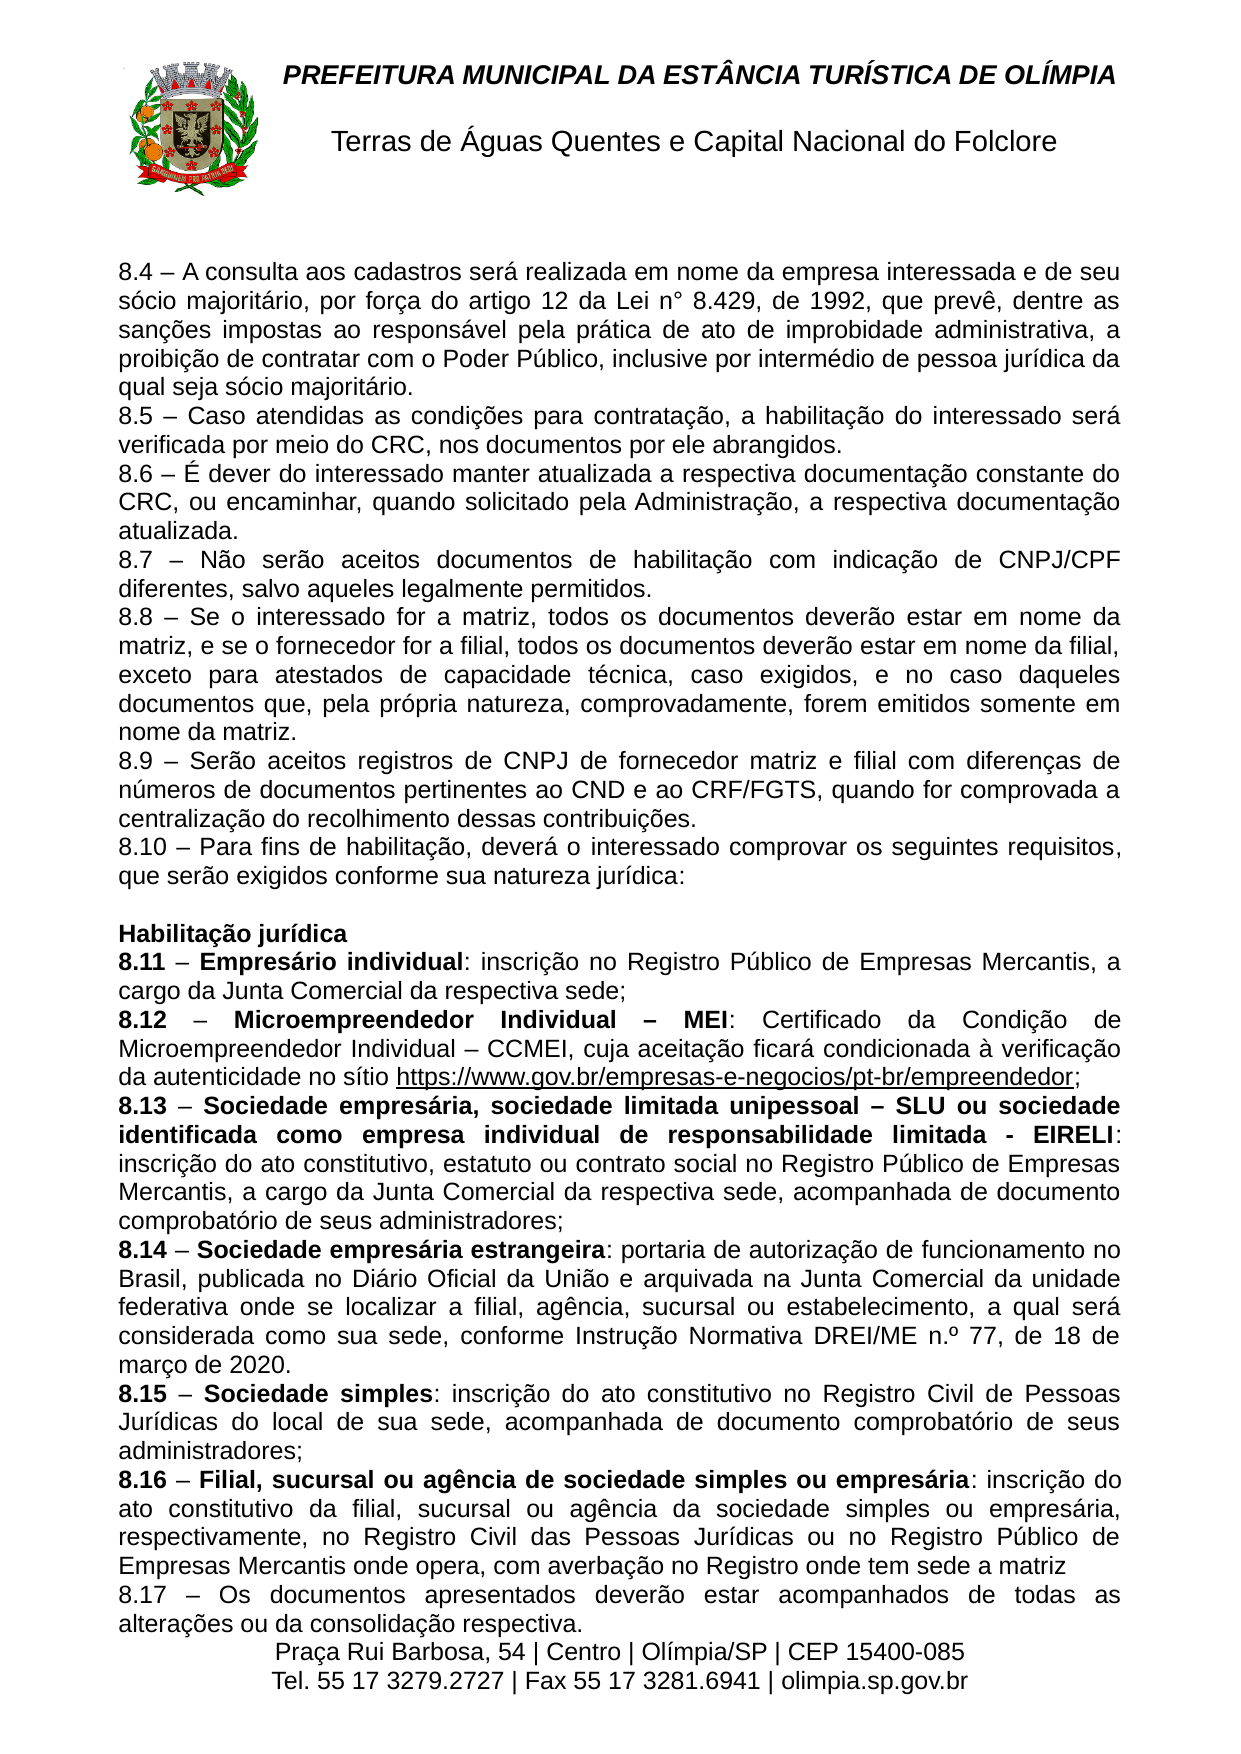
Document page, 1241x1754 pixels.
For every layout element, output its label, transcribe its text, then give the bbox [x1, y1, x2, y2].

picture [121, 59, 267, 200]
list 8.7 – Não serão aceitos documentos de habilitação com indicação de CNPJ/CPF diferentes, salvo aqueles legalmente permitidos. [118, 545, 1122, 602]
list 8.9 – Serão aceitos registros de CNPJ de fornecedor matriz e filial com diferenças de números de documentos pertinentes ao CND e ao CRF/FGTS, quando for comprovada a centralização do recolhimento dessas contribuições. [118, 746, 1122, 832]
subtitle Habilitação jurídica [118, 918, 1122, 947]
list 8.6 – É dever do interessado manter atualizada a respectiva documentação constante do CRC, ou encaminhar, quando solicitado pela Administração, a respectiva documentação atualizada. [118, 458, 1122, 545]
list 8.14 – Sociedade empresária estrangeira: portaria de autorização de funcionamento no Brasil, publicada no Diário Oficial da União e arquivada na Junta Comercial da unidade federativa onde se localizar a filial, agência, sucursal ou estabelecimento, a qual será considerada como sua sede, conforme Instrução Normativa DREI/ME n.º 77, de 18 de março de 2020. [118, 1235, 1122, 1378]
list 8.4 – A consulta aos cadastros será realizada em nome da empresa interessada e de seu sócio majoritário, por força do artigo 12 da Lei n° 8.429, de 1992, que prevê, dentre as sanções impostas ao responsável pela prática de ato de improbidade administrativa, a proibição de contratar com o Poder Público, inclusive por intermédio de pessoa jurídica da qual seja sócio majoritário. [118, 257, 1122, 401]
list 8.12 – Microempreendedor Individual – MEI: Certificado da Condição de Microempreendedor Individual – CCMEI, cuja aceitação ficará condicionada à verificação da autenticidade no sítio https://www.gov.br/empresas-e-negocios/pt-br/empreendedor; [118, 1005, 1122, 1091]
list 8.15 – Sociedade simples: inscrição do ato constitutivo no Registro Civil de Pessoas Jurídicas do local de sua sede, acompanhada de documento comprobatório de seus administradores; [118, 1378, 1122, 1465]
list 8.16 – Filial, sucursal ou agência de sociedade simples ou empresária: inscrição do ato constitutivo da filial, sucursal ou agência da sociedade simples ou empresária, respectivamente, no Registro Civil das Pessoas Jurídicas ou no Registro Público de Empresas Mercantis onde opera, com averbação no Registro onde tem sede a matriz [118, 1465, 1122, 1580]
list 8.10 – Para fins de habilitação, deverá o interessado comprovar os seguintes requisitos, que serão exigidos conforme sua natureza jurídica: [118, 832, 1122, 890]
list 8.13 – Sociedade empresária, sociedade limitada unipessoal – SLU ou sociedade identificada como empresa individual de responsabilidade limitada - EIRELI: inscrição do ato constitutivo, estatuto ou contrato social no Registro Público de Empresas Mercantis, a cargo da Junta Comercial da respectiva sede, acompanhada de documento comprobatório de seus administradores; [118, 1091, 1122, 1235]
list 8.8 – Se o interessado for a matriz, todos os documentos deverão estar em nome da matriz, e se o fornecedor for a filial, todos os documentos deverão estar em nome da filial, exceto para atestados de capacidade técnica, caso exigidos, e no caso daqueles documentos que, pela própria natureza, comprovadamente, forem emitidos somente em nome da matriz. [118, 602, 1122, 746]
list 8.11 – Empresário individual: inscrição no Registro Público de Empresas Mercantis, a cargo da Junta Comercial da respectiva sede; [118, 947, 1122, 1005]
list 8.17 – Os documentos apresentados deverão estar acompanhados de todas as alterações ou da consolidação respectiva. [118, 1580, 1122, 1637]
list 8.5 – Caso atendidas as condições para contratação, a habilitação do interessado será verificada por meio do CRC, nos documentos por ele abrangidos. [118, 401, 1122, 458]
